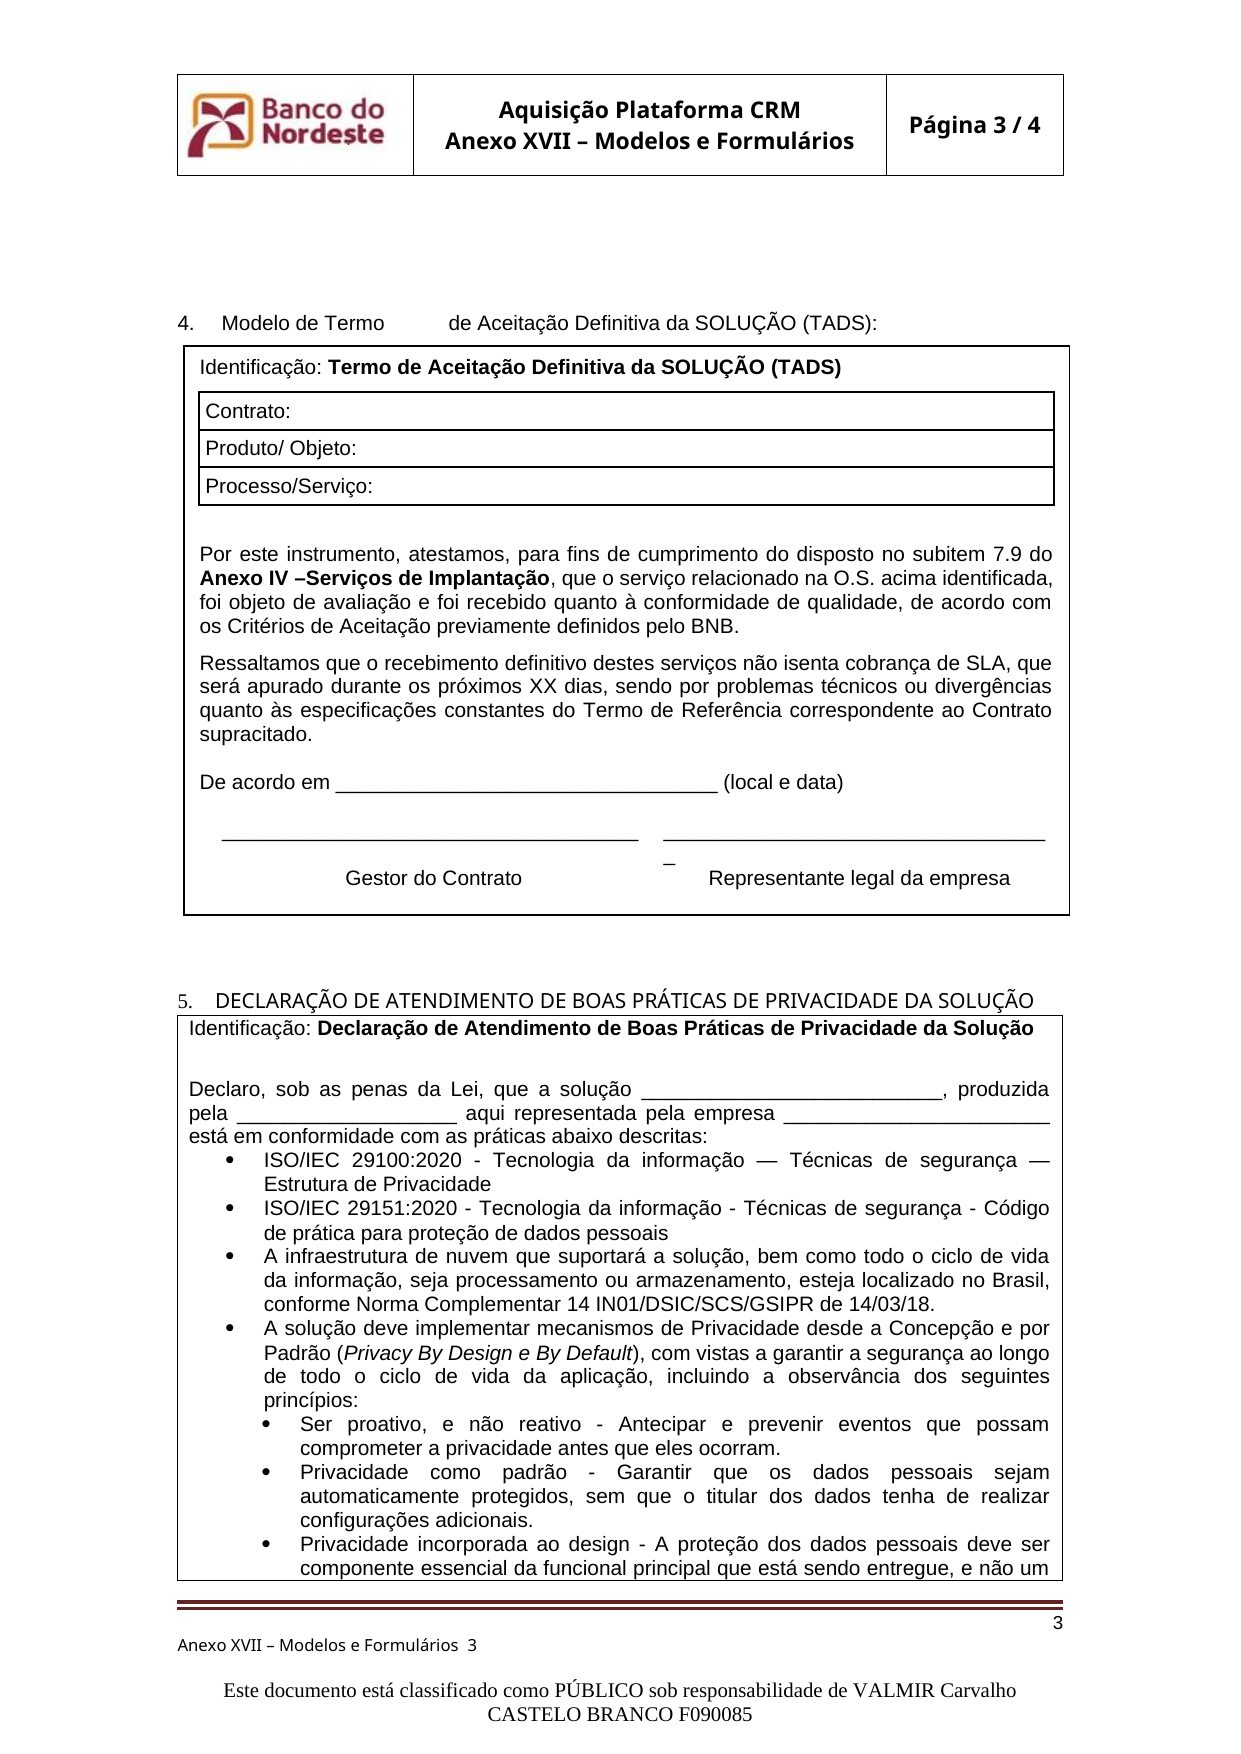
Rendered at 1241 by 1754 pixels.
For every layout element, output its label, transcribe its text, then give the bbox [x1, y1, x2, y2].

table_cell Processo/Serviço: [200, 468, 1053, 503]
table_cell Representante legal da empresa [652, 866, 1067, 890]
table_cell [211, 866, 215, 890]
text De acordo em _________________________________ (local e data) [199, 770, 1054, 794]
list Modelo de Termo de Aceitação Definitiva da SOLUÇÃO (TADS): [177, 310, 1063, 334]
text Por este instrumento, atestamos, para fins de cumprimento do disposto no subitem 7.9 do Anexo IV –Serviços de Implantação, que o serviço relacionado na O.S. acima identificada, foi objeto de avaliação e foi recebido quanto à conformidade de qualidade, de acordo com os Critérios de Aceitação previamente definidos pelo BNB. [199, 542, 1054, 638]
text Identificação: Termo de Aceitação Definitiva da SOLUÇÃO (TADS) [199, 354, 1054, 378]
text Ressaltamos que o recebimento definitivo destes serviços não isenta cobrança de SLA, que será apurado durante os próximos XX dias, sendo por problemas técnicos ou divergências quanto às especificações constantes do Termo de Referência correspondente ao Contrato supracitado. [199, 650, 1054, 746]
table_cell Gestor do Contrato [215, 866, 652, 890]
table_header Identificação: Declaração de Atendimento de Boas Práticas de Privacidade da Solução Declaro, sob as penas da Lei, que a solução __________________________, produzida pela ___________________ aqui representada pela empresa _______________________ está em conformidade com as práticas abaixo descritas: ISO/IEC 29100:2020 - Tecnologia da informação — Técnicas de segurança — Estrutura de Privacidade ISO/IEC 29151:2020 - Tecnologia da informação - Técnicas de segurança - Código de prática para proteção de dados pessoais A infraestrutura de nuvem que suportará a solução, bem como todo o ciclo de vida da informação, seja processamento ou armazenamento, esteja localizado no Brasil, conforme Norma Complementar 14 IN01/DSIC/SCS/GSIPR de 14/03/18. A solução deve implementar mecanismos de Privacidade desde a Concepção e por Padrão (Privacy By Design e By Default), com vistas a garantir a segurança ao longo de todo o ciclo de vida da aplicação, incluindo a observância dos seguintes princípios: Ser proativo, e não reativo - Antecipar e prevenir eventos que possam comprometer a privacidade antes que eles ocorram. Privacidade como padrão - Garantir que os dados pessoais sejam automaticamente protegidos, sem que o titular dos dados tenha de realizar configurações adicionais. Privacidade incorporada ao design - A proteção dos dados pessoais deve ser componente essencial da funcional principal que está sendo entregue, e não um componente opcional (add-ons). Funcionalidade completa - Assegurar que a proteção de dados pessoais contemple todos os interesses e objetivos legítimos de quem é responsável pelo tratamento dessas informações, sem abrir mão da segurança para obter mais dados. Segurança de ponta a ponta - A proteção dos dados pessoais deve ser contemplada ao longo de todo o ciclo de vida dos dados, garantindo o gerenciamento seguro das informações de ponta a ponta. Visibilidade e transparência - Conceder visibilidade ao titular do dado quanto à finalidade da coleta e com quem estão sendo compartilhados esses dados e o porquê, bem como abertura para realização de auditorias para assegurar que as informações pessoais estejam sendo devidamente protegidas. Respeito à privacidade do usuário - Manter os interesses do titular dos dados em primeiro lugar, isto é, disponibilizar controles robustos para proteção de dados, notificando-o de maneira clara e oportuna, ao mesmo tempo em que torna as configurações referentes à privacidade amigáveis. Local e Data: Assinatura do Proponente/Representante Legal: Função/Cargo: CPF: [178, 1016, 1062, 1580]
table_header Contrato: [200, 393, 1053, 428]
table_header ____________________________________ [211, 818, 652, 866]
table_header __________________________________ [652, 818, 1067, 866]
list DECLARAÇÃO DE ATENDIMENTO DE BOAS PRÁTICAS DE PRIVACIDADE DA SOLUÇÃO [177, 986, 1063, 1015]
table_cell Produto/ Objeto: [200, 431, 1053, 466]
